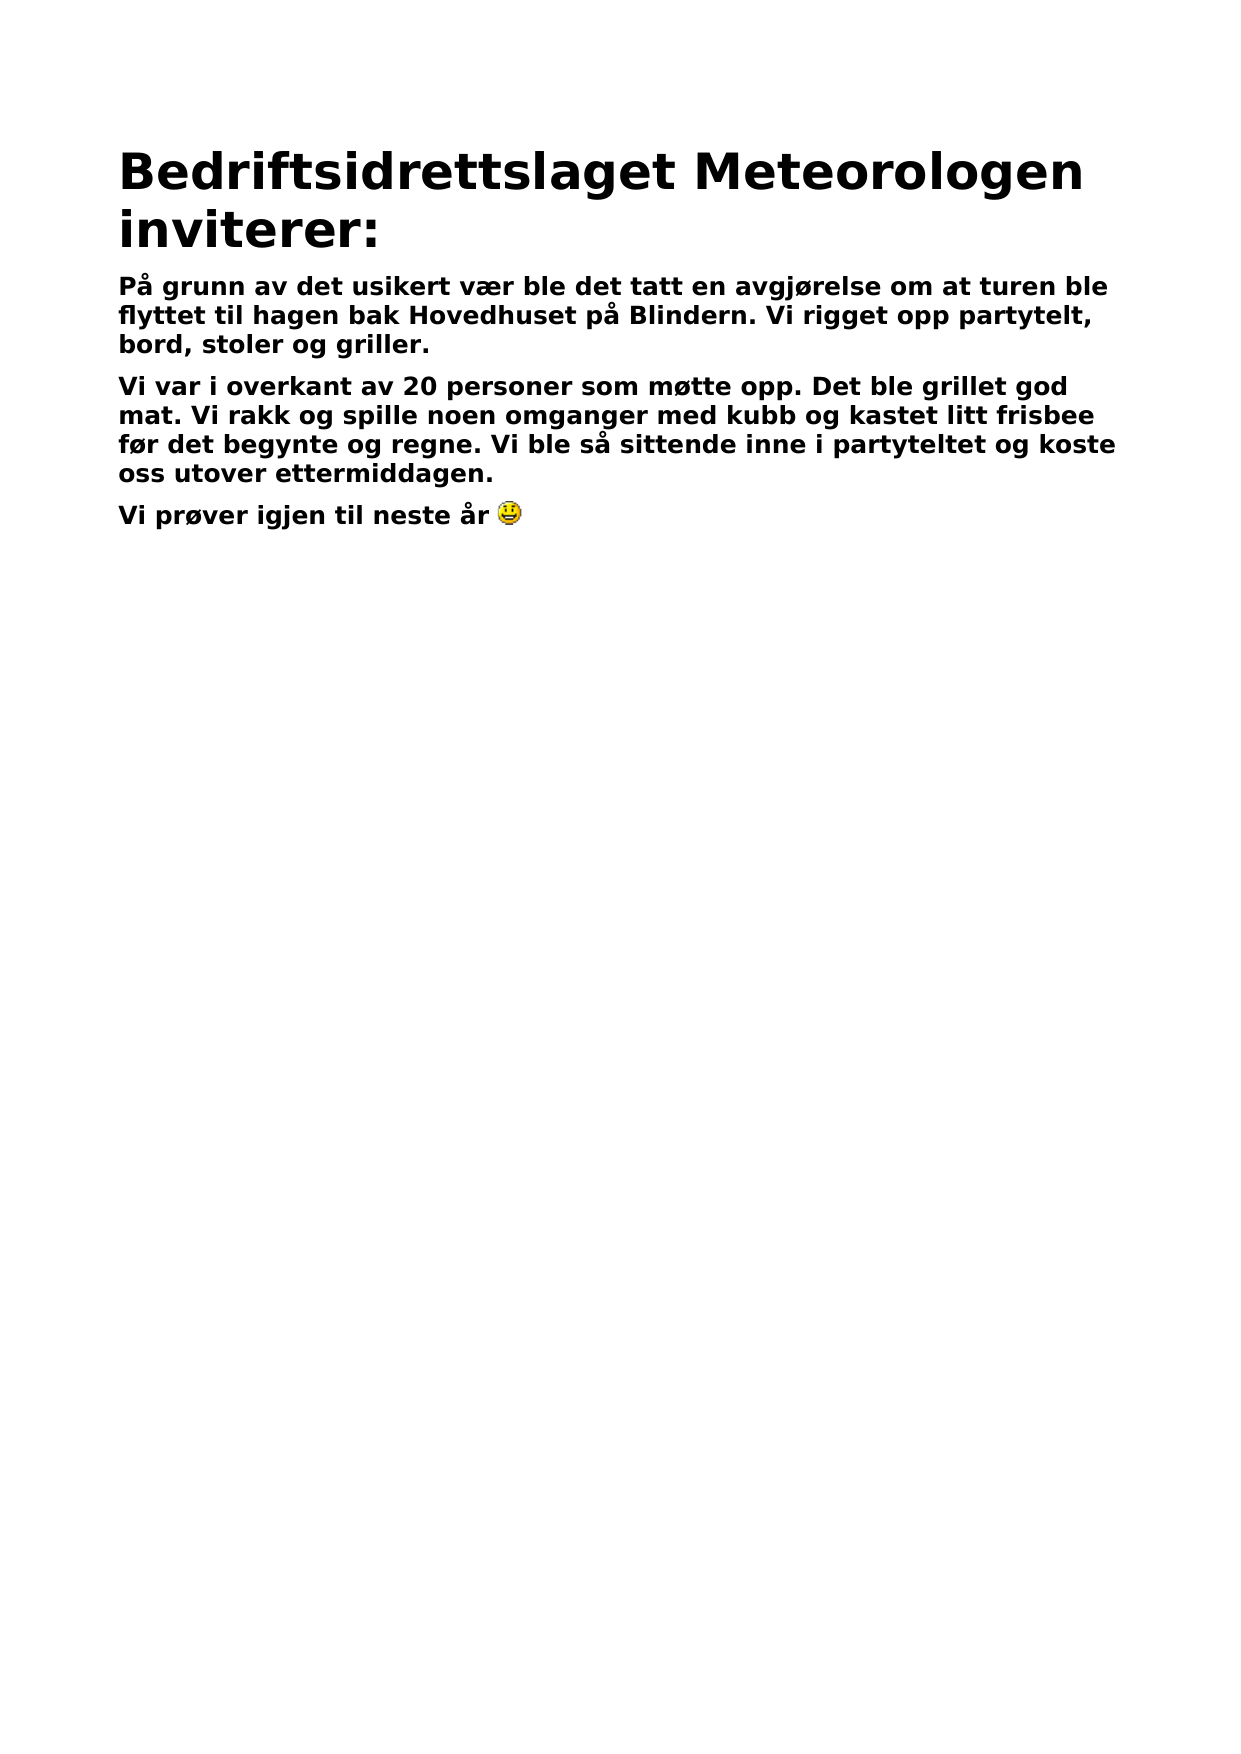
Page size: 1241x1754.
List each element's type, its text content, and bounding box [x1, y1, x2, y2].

text Vi prøver igjen til neste år [118, 501, 1122, 531]
picture [497, 501, 522, 525]
text På grunn av det usikert vær ble det tatt en avgjørelse om at turen ble flyttet til hagen bak Hovedhuset på Blindern. Vi rigget opp partytelt, bord, stoler og griller. [118, 272, 1122, 359]
subtitle Bedriftsidrettslaget Meteorologen inviterer: [118, 143, 1122, 259]
text Vi var i overkant av 20 personer som møtte opp. Det ble grillet god mat. Vi rakk og spille noen omganger med kubb og kastet litt frisbee før det begynte og regne. Vi ble så sittende inne i partyteltet og koste oss utover ettermiddagen. [118, 372, 1122, 489]
